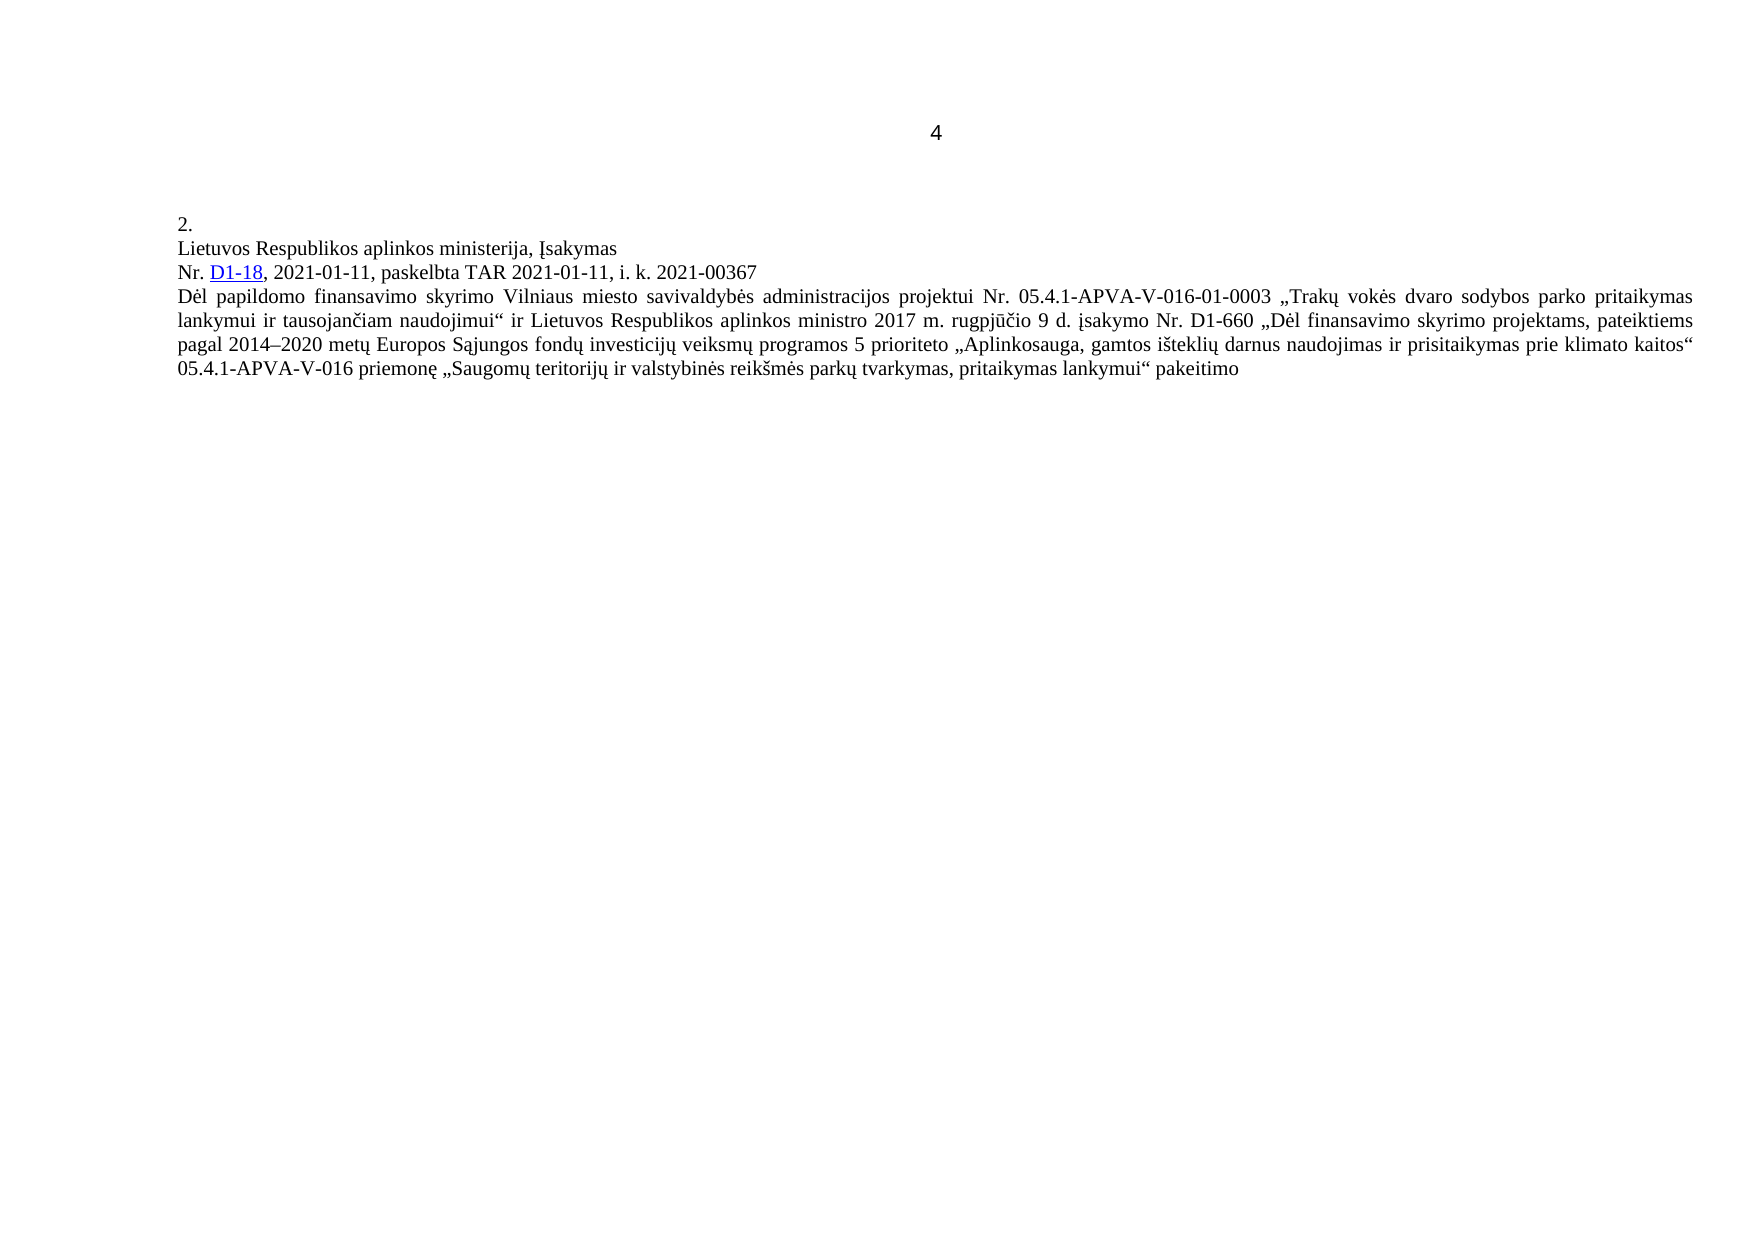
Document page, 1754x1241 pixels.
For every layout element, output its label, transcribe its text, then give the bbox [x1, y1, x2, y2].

text Nr. D1-18, 2021-01-11, paskelbta TAR 2021-01-11, i. k. 2021-00367 [177, 260, 1695, 284]
text Dėl papildomo finansavimo skyrimo Vilniaus miesto savivaldybės administracijos projektui Nr. 05.4.1-APVA-V-016-01-0003 „Trakų vokės dvaro sodybos parko pritaikymas lankymui ir tausojančiam naudojimui“ ir Lietuvos Respublikos aplinkos ministro 2017 m. rugpjūčio 9 d. įsakymo Nr. D1-660 „Dėl finansavimo skyrimo projektams, pateiktiems pagal 2014–2020 metų Europos Sąjungos fondų investicijų veiksmų programos 5 prioriteto „Aplinkosauga, gamtos išteklių darnus naudojimas ir prisitaikymas prie klimato kaitos“ 05.4.1-APVA-V-016 priemonę „Saugomų teritorijų ir valstybinės reikšmės parkų tvarkymas, pritaikymas lankymui“ pakeitimo [177, 284, 1695, 380]
text Lietuvos Respublikos aplinkos ministerija, Įsakymas [177, 236, 1695, 260]
text 2. [177, 212, 1695, 236]
